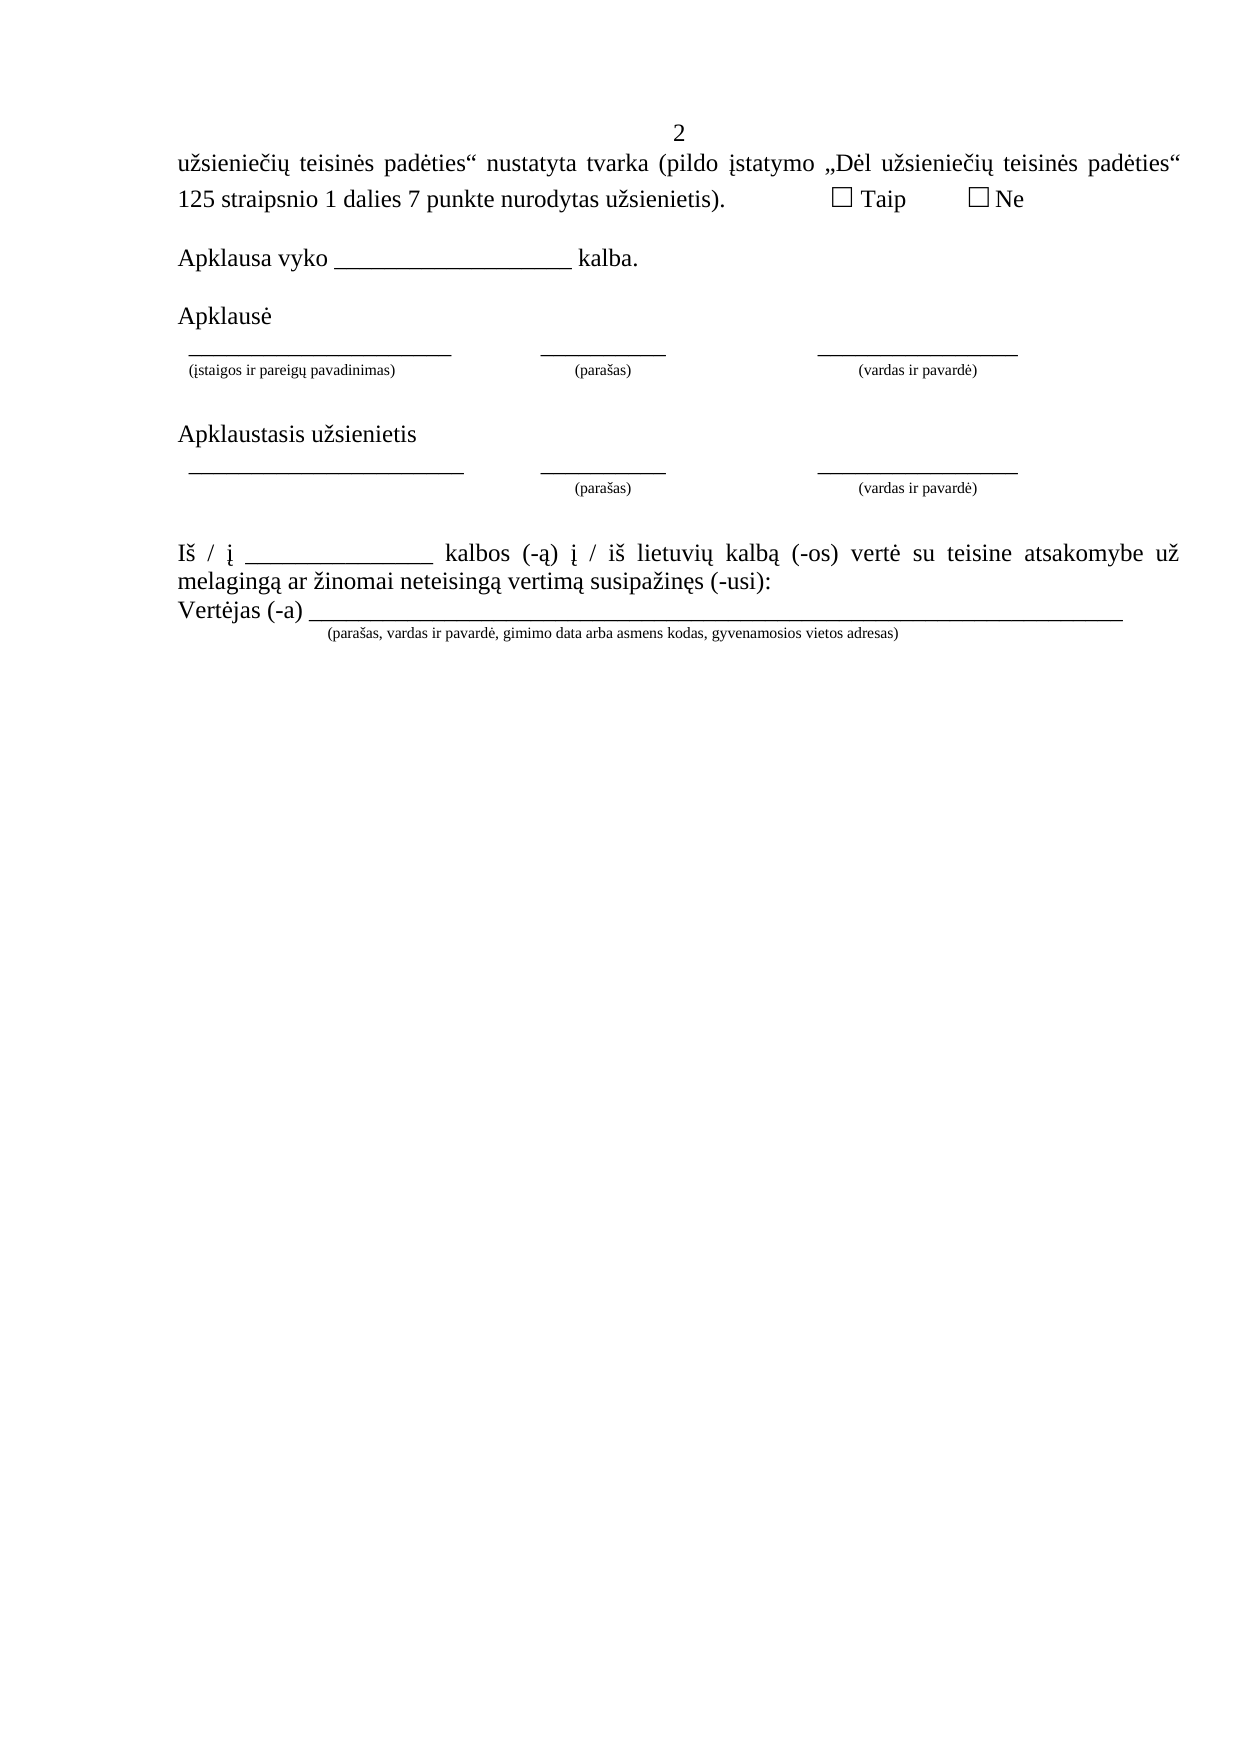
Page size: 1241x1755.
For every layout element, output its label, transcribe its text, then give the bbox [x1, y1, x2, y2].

table_header __________ (parašas) [493, 448, 713, 509]
text (parašas, vardas ir pavardė, gimimo data arba asmens kodas, gyvenamosios vietos adresas) [327, 624, 1181, 653]
table_header ________________ (vardas ir pavardė) [714, 448, 1122, 509]
text Apklausa vyko ___________________ kalba. [177, 243, 1181, 272]
table_header ________________ (vardas ir pavardė) [714, 330, 1122, 391]
text Apklausė [177, 301, 1181, 330]
text Iš / į _______________ kalbos (-ą) į / iš lietuvių kalbą (-os) vertė su teisine atsakomybe už melagingą ar žinomai neteisingą vertimą susipažinęs (-usi): [177, 538, 1181, 595]
text Vertėjas (-a) [177, 595, 1181, 624]
table_header ______________________ [177, 448, 492, 509]
table_header _____________________ (įstaigos ir pareigų pavadinimas) [177, 330, 492, 391]
text Apklaustasis užsienietis [177, 419, 1181, 448]
table_header __________ (parašas) [493, 330, 713, 391]
text užsieniečių teisinės padėties“ nustatyta tvarka (pildo įstatymo „Dėl užsieniečių teisinės padėties“ 125 straipsnio 1 dalies 7 punkte nurodytas užsienietis). □ Taip □ Ne [177, 148, 1181, 215]
